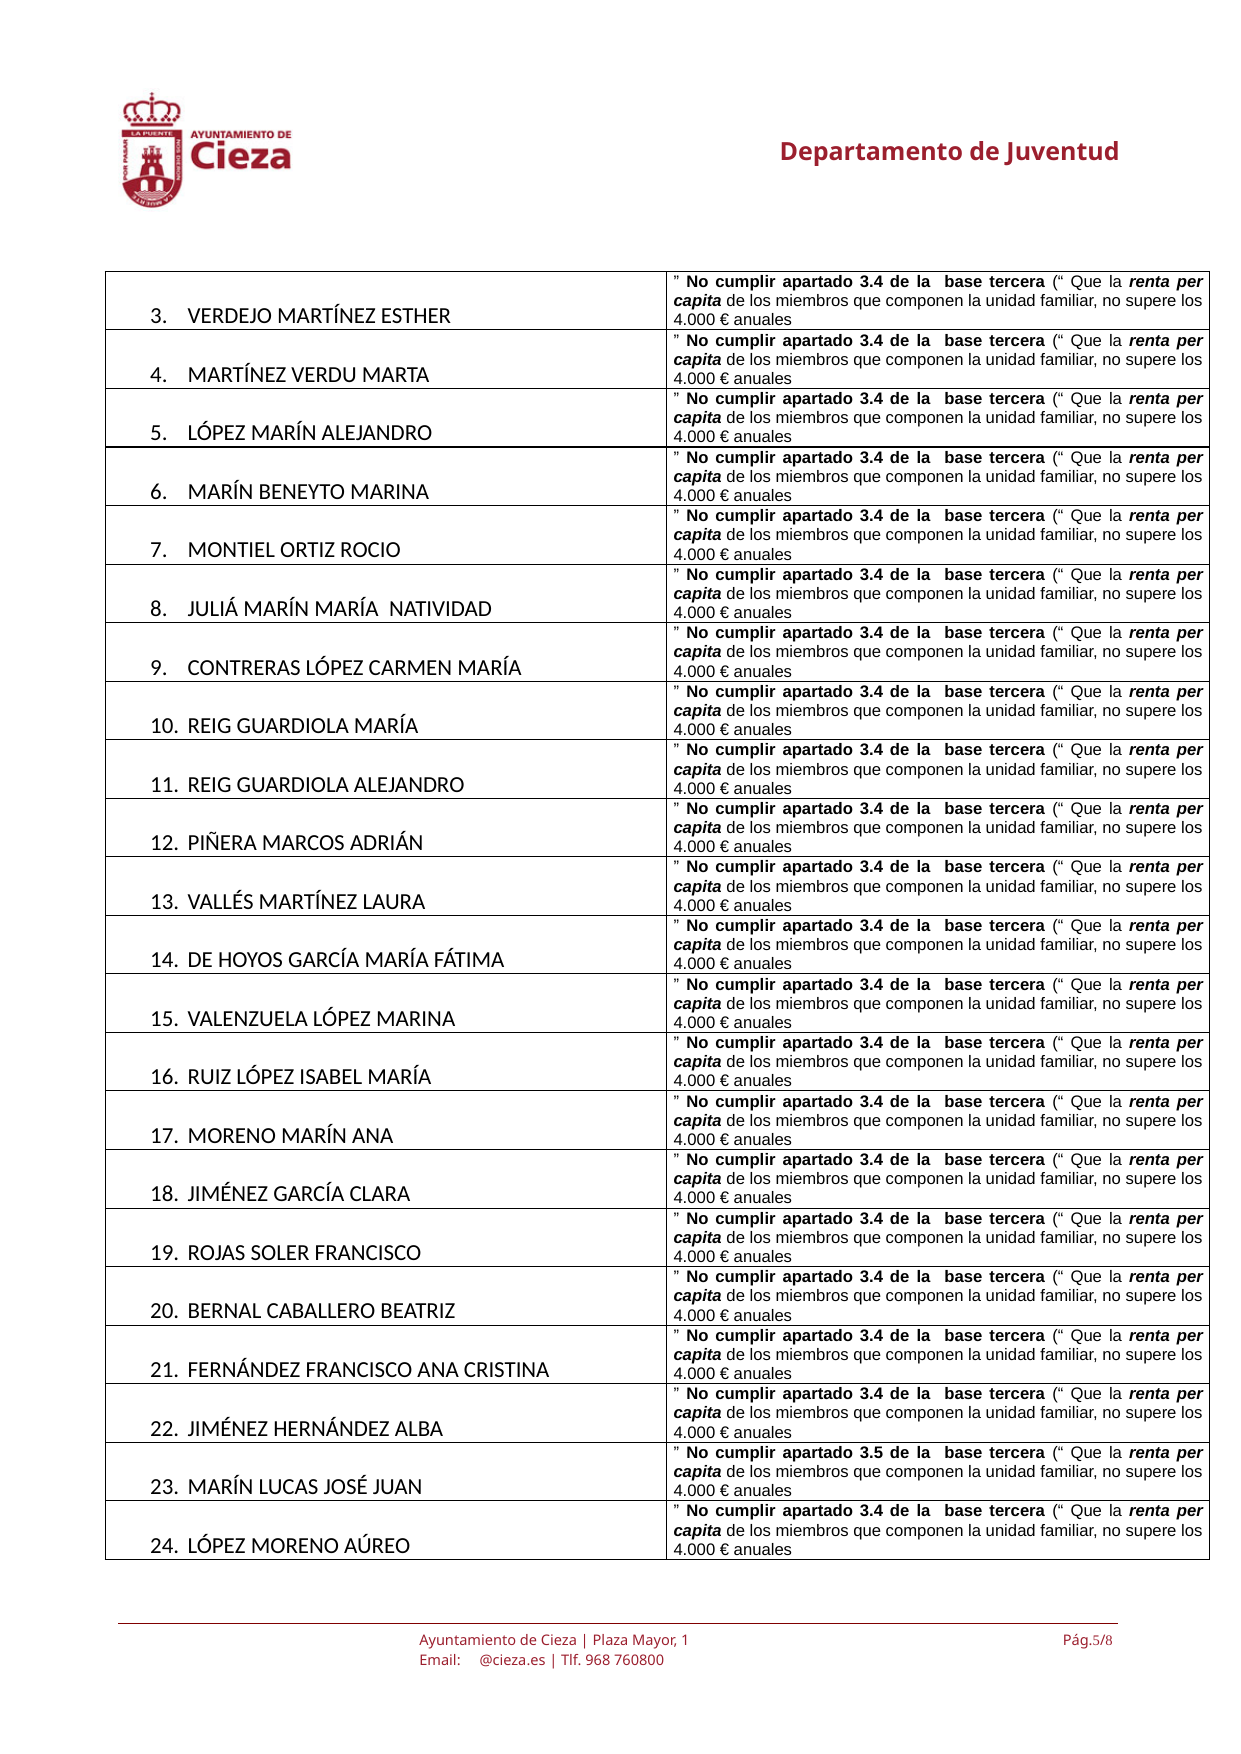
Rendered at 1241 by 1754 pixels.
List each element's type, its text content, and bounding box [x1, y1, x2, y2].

picture [118, 88, 295, 212]
table_cell ” No cumplir apartado 3.4 de la base tercera (“ Que la renta per capita de los miembros que componen la unidad familiar, no supere los 4.000 € anuales [667, 1033, 1209, 1090]
table_cell JIMÉNEZ GARCÍA CLARA [106, 1150, 666, 1207]
table_cell ” No cumplir apartado 3.4 de la base tercera (“ Que la renta per capita de los miembros que componen la unidad familiar, no supere los 4.000 € anuales [667, 565, 1209, 622]
table_cell ROJAS SOLER FRANCISCO [106, 1209, 666, 1266]
table_cell ” No cumplir apartado 3.5 de la base tercera (“ Que la renta per capita de los miembros que componen la unidad familiar, no supere los 4.000 € anuales [667, 1443, 1209, 1500]
table_cell VALLÉS MARTÍNEZ LAURA [106, 857, 666, 915]
table_cell MARÍN BENEYTO MARINA [106, 448, 666, 505]
table_cell ” No cumplir apartado 3.4 de la base tercera (“ Que la renta per capita de los miembros que componen la unidad familiar, no supere los 4.000 € anuales [667, 1326, 1209, 1383]
table_cell REIG GUARDIOLA MARÍA [106, 682, 666, 739]
table_cell BERNAL CABALLERO BEATRIZ [106, 1267, 666, 1324]
table_cell ” No cumplir apartado 3.4 de la base tercera (“ Que la renta per capita de los miembros que componen la unidad familiar, no supere los 4.000 € anuales [667, 682, 1209, 739]
table_cell VERDEJO MARTÍNEZ ESTHER [106, 272, 666, 329]
table_cell MONTIEL ORTIZ ROCIO [106, 506, 666, 563]
table_cell ” No cumplir apartado 3.4 de la base tercera (“ Que la renta per capita de los miembros que componen la unidad familiar, no supere los 4.000 € anuales [667, 389, 1209, 446]
table_cell ” No cumplir apartado 3.4 de la base tercera (“ Que la renta per capita de los miembros que componen la unidad familiar, no supere los 4.000 € anuales [667, 448, 1209, 505]
table_cell CONTRERAS LÓPEZ CARMEN MARÍA [106, 623, 666, 681]
table_cell ” No cumplir apartado 3.4 de la base tercera (“ Que la renta per capita de los miembros que componen la unidad familiar, no supere los 4.000 € anuales [667, 330, 1209, 388]
table_cell LÓPEZ MARÍN ALEJANDRO [106, 389, 666, 446]
table_cell ” No cumplir apartado 3.4 de la base tercera (“ Que la renta per capita de los miembros que componen la unidad familiar, no supere los 4.000 € anuales [667, 1209, 1209, 1266]
table_cell MARTÍNEZ VERDU MARTA [106, 330, 666, 388]
table_cell ” No cumplir apartado 3.4 de la base tercera (“ Que la renta per capita de los miembros que componen la unidad familiar, no supere los 4.000 € anuales [667, 857, 1209, 915]
table_cell ” No cumplir apartado 3.4 de la base tercera (“ Que la renta per capita de los miembros que componen la unidad familiar, no supere los 4.000 € anuales [667, 740, 1209, 798]
table_cell REIG GUARDIOLA ALEJANDRO [106, 740, 666, 798]
table_cell MARÍN LUCAS JOSÉ JUAN [106, 1443, 666, 1500]
table_cell ” No cumplir apartado 3.4 de la base tercera (“ Que la renta per capita de los miembros que componen la unidad familiar, no supere los 4.000 € anuales [667, 1091, 1209, 1149]
table_cell ” No cumplir apartado 3.4 de la base tercera (“ Que la renta per capita de los miembros que componen la unidad familiar, no supere los 4.000 € anuales [667, 799, 1209, 856]
table_cell ” No cumplir apartado 3.4 de la base tercera (“ Que la renta per capita de los miembros que componen la unidad familiar, no supere los 4.000 € anuales [667, 506, 1209, 563]
table_cell ” No cumplir apartado 3.4 de la base tercera (“ Que la renta per capita de los miembros que componen la unidad familiar, no supere los 4.000 € anuales [667, 1267, 1209, 1324]
table_cell RUIZ LÓPEZ ISABEL MARÍA [106, 1033, 666, 1090]
table_cell PIÑERA MARCOS ADRIÁN [106, 799, 666, 856]
table_cell JIMÉNEZ HERNÁNDEZ ALBA [106, 1384, 666, 1442]
table_cell ” No cumplir apartado 3.4 de la base tercera (“ Que la renta per capita de los miembros que componen la unidad familiar, no supere los 4.000 € anuales [667, 272, 1209, 329]
table_cell ” No cumplir apartado 3.4 de la base tercera (“ Que la renta per capita de los miembros que componen la unidad familiar, no supere los 4.000 € anuales [667, 623, 1209, 681]
table_cell MORENO MARÍN ANA [106, 1091, 666, 1149]
table_cell LÓPEZ MORENO AÚREO [106, 1501, 666, 1559]
table_cell DE HOYOS GARCÍA MARÍA FÁTIMA [106, 916, 666, 973]
table_cell FERNÁNDEZ FRANCISCO ANA CRISTINA [106, 1326, 666, 1383]
table_cell ” No cumplir apartado 3.4 de la base tercera (“ Que la renta per capita de los miembros que componen la unidad familiar, no supere los 4.000 € anuales [667, 1150, 1209, 1207]
table_cell ” No cumplir apartado 3.4 de la base tercera (“ Que la renta per capita de los miembros que componen la unidad familiar, no supere los 4.000 € anuales [667, 916, 1209, 973]
table_cell ” No cumplir apartado 3.4 de la base tercera (“ Que la renta per capita de los miembros que componen la unidad familiar, no supere los 4.000 € anuales [667, 1501, 1209, 1559]
table_cell JULIÁ MARÍN MARÍA NATIVIDAD [106, 565, 666, 622]
table_cell ” No cumplir apartado 3.4 de la base tercera (“ Que la renta per capita de los miembros que componen la unidad familiar, no supere los 4.000 € anuales [667, 1384, 1209, 1442]
table_cell ” No cumplir apartado 3.4 de la base tercera (“ Que la renta per capita de los miembros que componen la unidad familiar, no supere los 4.000 € anuales [667, 974, 1209, 1032]
table_cell VALENZUELA LÓPEZ MARINA [106, 974, 666, 1032]
